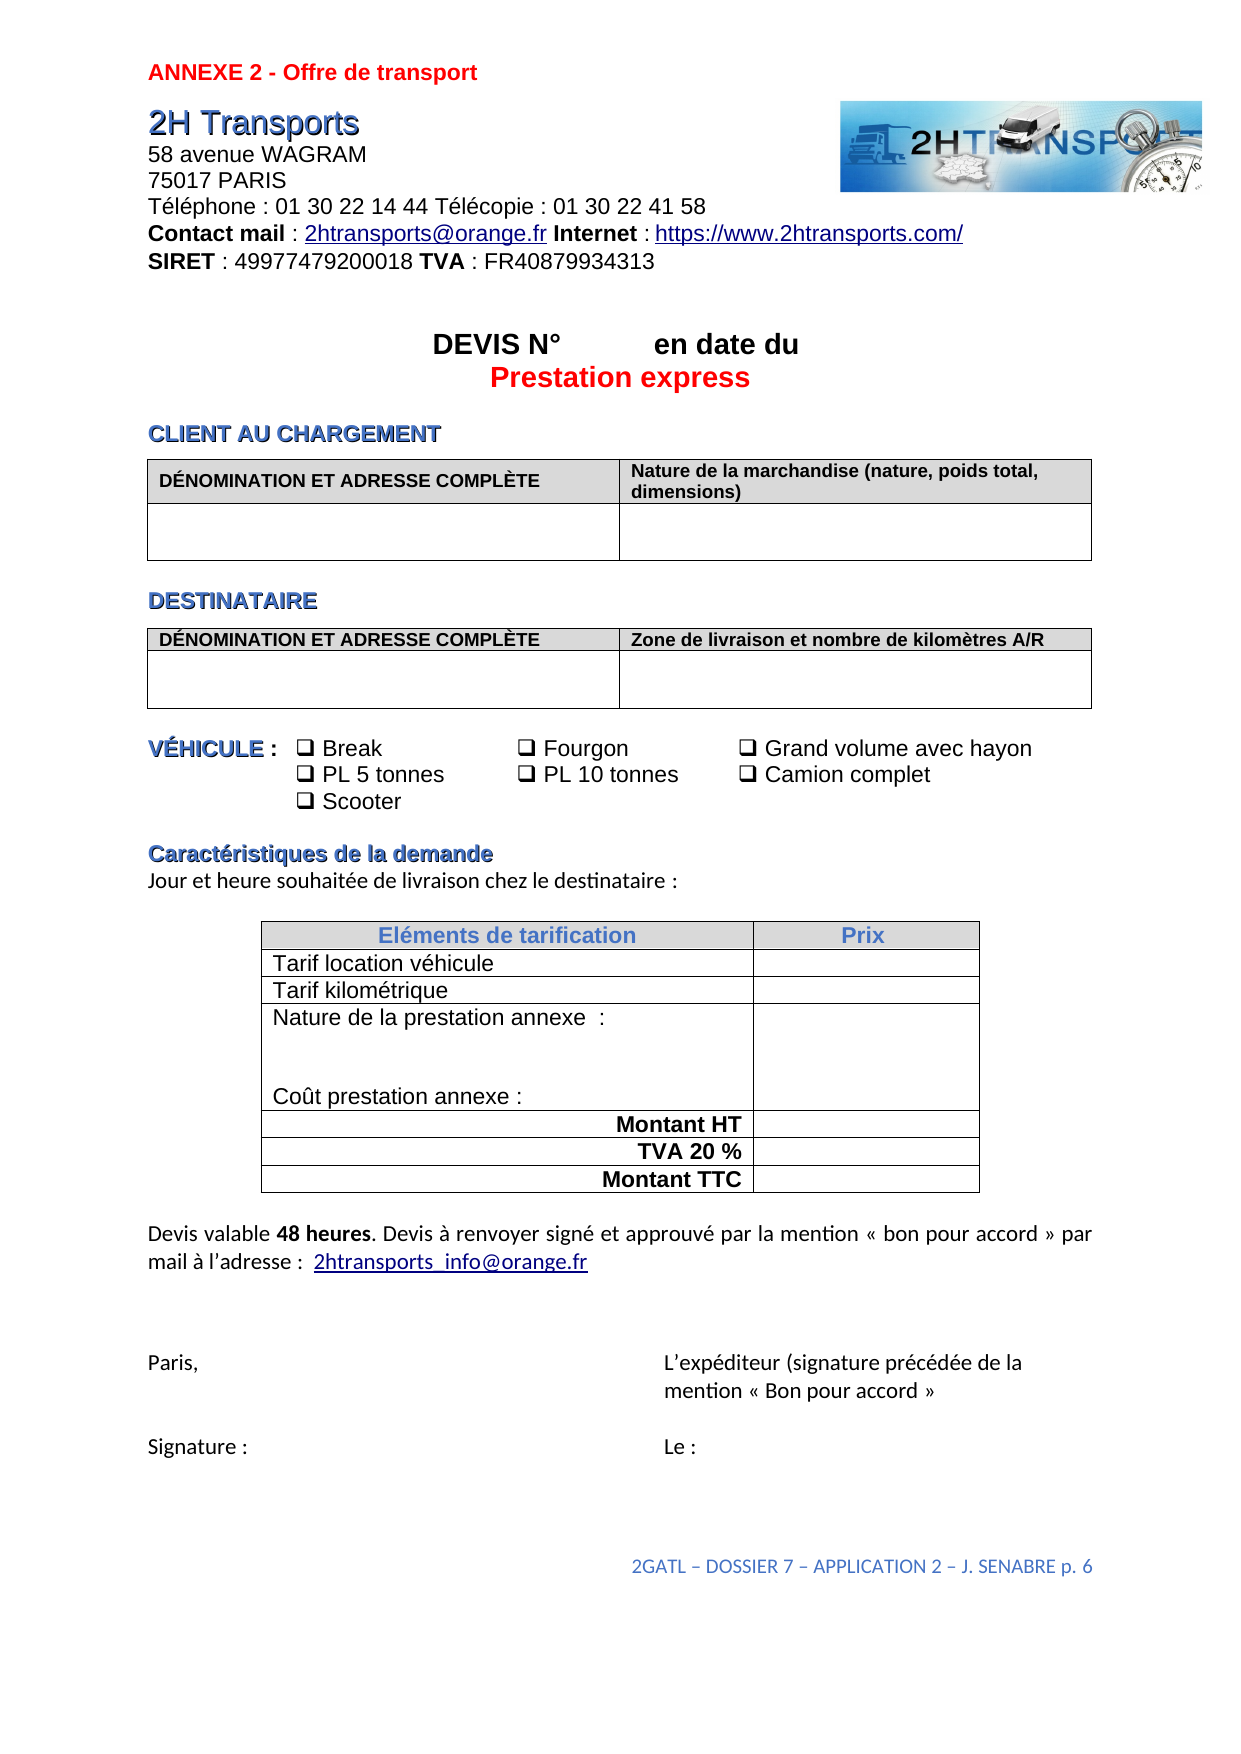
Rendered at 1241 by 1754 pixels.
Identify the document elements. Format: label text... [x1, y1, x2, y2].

text Prestation express [148, 360, 1092, 394]
table_cell [754, 1166, 979, 1192]
table_cell [754, 950, 979, 976]
table_cell [754, 1004, 979, 1110]
table_header Eléments de tarification [262, 922, 753, 948]
text VÉHICULE :  Break  Fourgon  Grand volume avec hayon [148, 735, 1092, 761]
table_cell [620, 504, 1091, 560]
table_cell Tarif kilométrique [262, 977, 753, 1003]
text  PL 5 tonnes  PL 10 tonnes  Camion complet [148, 761, 1092, 788]
table_cell Montant TTC [262, 1166, 753, 1192]
text Téléphone : 01 30 22 14 44 Télécopie : 01 30 22 41 58 [148, 193, 1092, 219]
text Signature : Le : [148, 1432, 1092, 1460]
table_header DÉNOMINATION ET ADRESSE COMPLÈTE [148, 629, 619, 650]
text 2H Transports [148, 102, 835, 141]
table_cell Tarif location véhicule [262, 950, 753, 976]
text ANNEXE 2 - Offre de transport [148, 59, 1092, 85]
table_cell [754, 977, 979, 1003]
table_cell Montant HT [262, 1111, 753, 1137]
table_cell TVA 20 % [262, 1138, 753, 1164]
text Jour et heure souhaitée de livraison chez le destinataire : [148, 867, 1092, 895]
table_cell [754, 1111, 979, 1137]
table_header Prix [754, 922, 979, 948]
text Contact mail : 2htransports@orange.fr Internet : https://www.2htransports.com/ [148, 219, 1092, 248]
text  Scooter [148, 788, 1092, 814]
text Caractéristiques de la demande [148, 840, 1092, 867]
text Devis valable 48 heures. Devis à renvoyer signé et approuvé par la mention « bon pour accord » par mail à l’adresse : 2htransports_info@orange.fr [148, 1219, 1092, 1275]
table_cell [148, 651, 619, 707]
text Paris, L’expéditeur (signature précédée de la mention « Bon pour accord » [148, 1348, 1092, 1404]
table_header Nature de la marchandise (nature, poids total, dimensions) [620, 460, 1091, 503]
text 75017 PARIS [148, 167, 835, 193]
table_header DÉNOMINATION ET ADRESSE COMPLÈTE [148, 460, 619, 503]
table_cell Nature de la prestation annexe : Coût prestation annexe : [262, 1004, 753, 1110]
text SIRET : 49977479200018 TVA : FR40879934313 [148, 248, 1092, 274]
text 58 avenue WAGRAM [148, 141, 835, 167]
table_cell [620, 651, 1091, 707]
text DEVIS N° en date du [148, 327, 1092, 360]
table_cell [148, 504, 619, 560]
text DESTINATAIRE [148, 587, 1092, 613]
table_header Zone de livraison et nombre de kilomètres A/R [620, 629, 1091, 650]
table_cell [754, 1138, 979, 1164]
text CLIENT AU CHARGEMENT [148, 420, 1092, 446]
